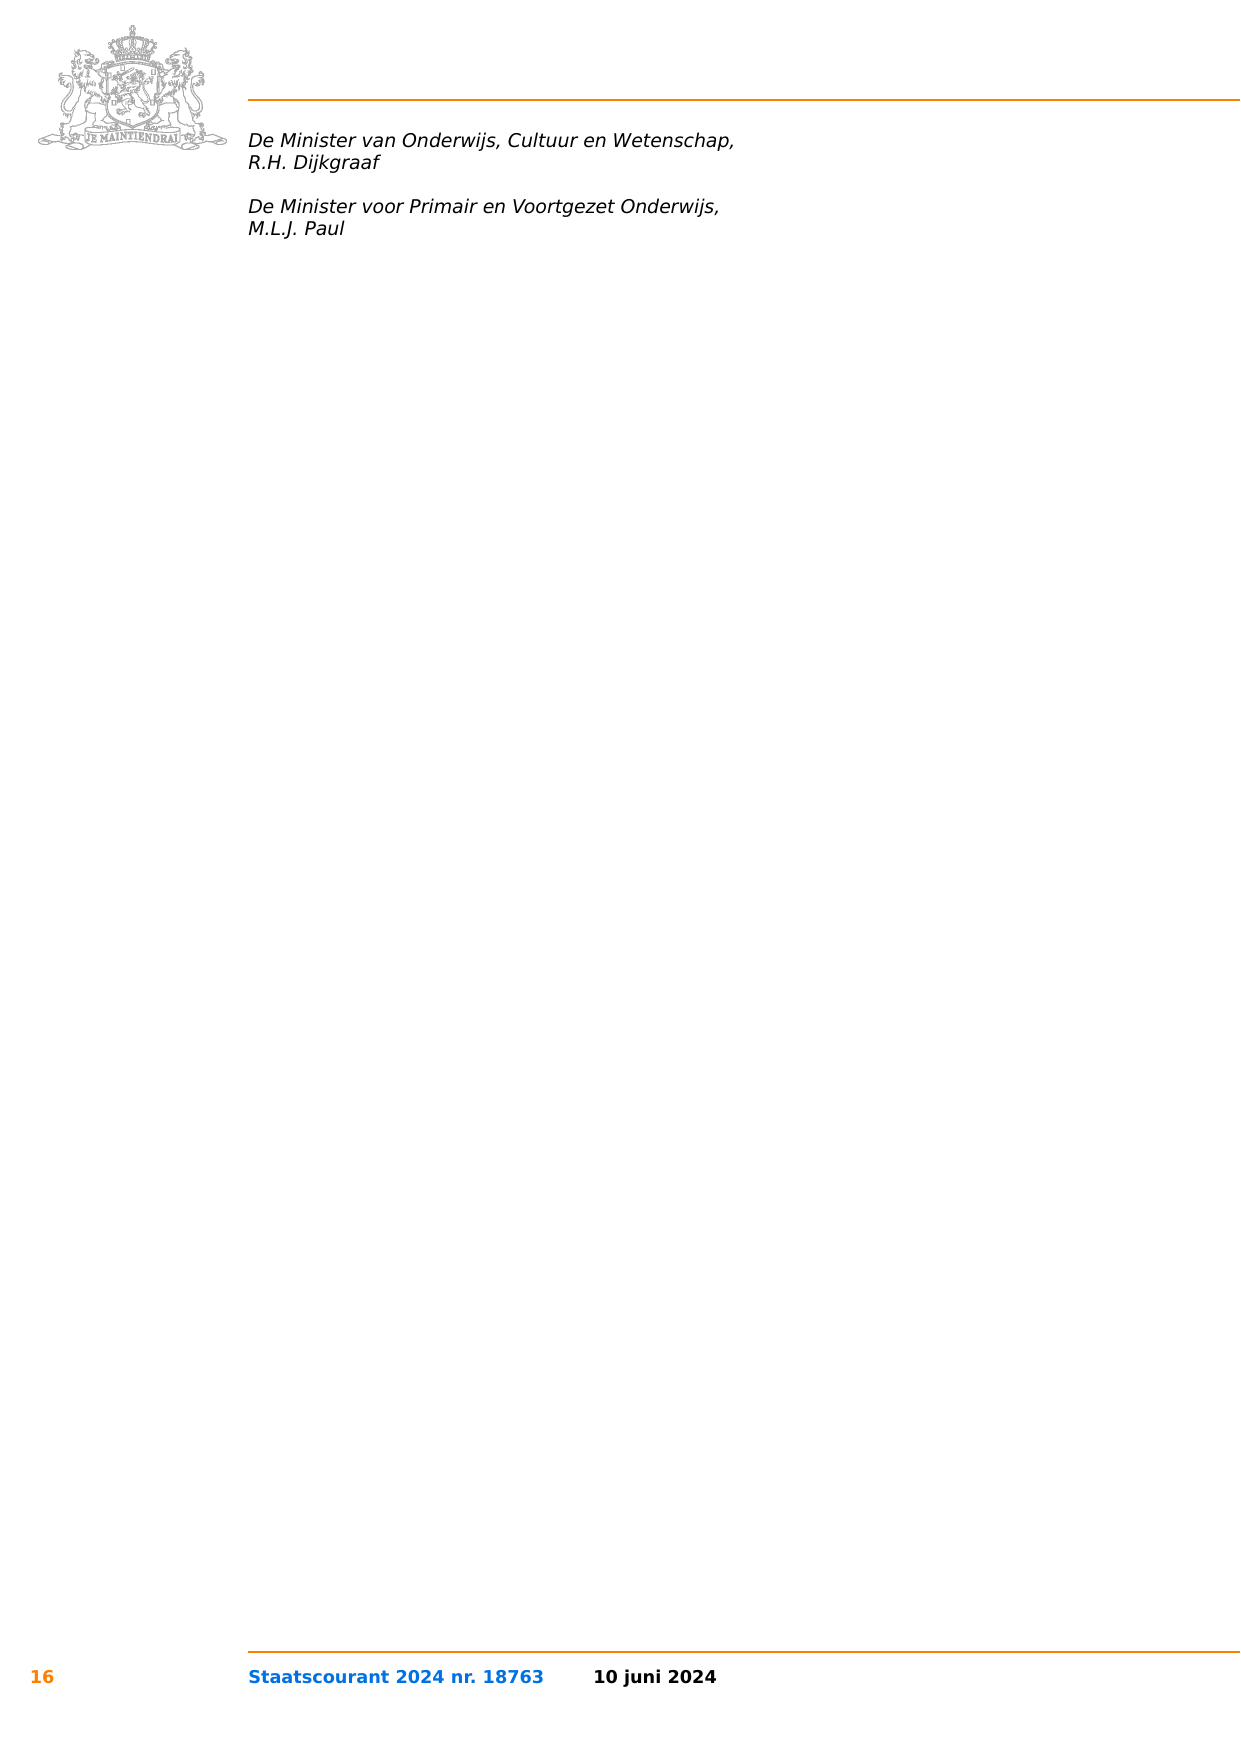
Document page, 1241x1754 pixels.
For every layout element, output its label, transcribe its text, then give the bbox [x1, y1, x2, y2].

picture [38, 25, 227, 150]
text De Minister van Onderwijs, Cultuur en Wetenschap, R.H. Dijkgraaf [248, 130, 1163, 174]
text De Minister voor Primair en Voortgezet Onderwijs, M.L.J. Paul [248, 196, 1163, 240]
